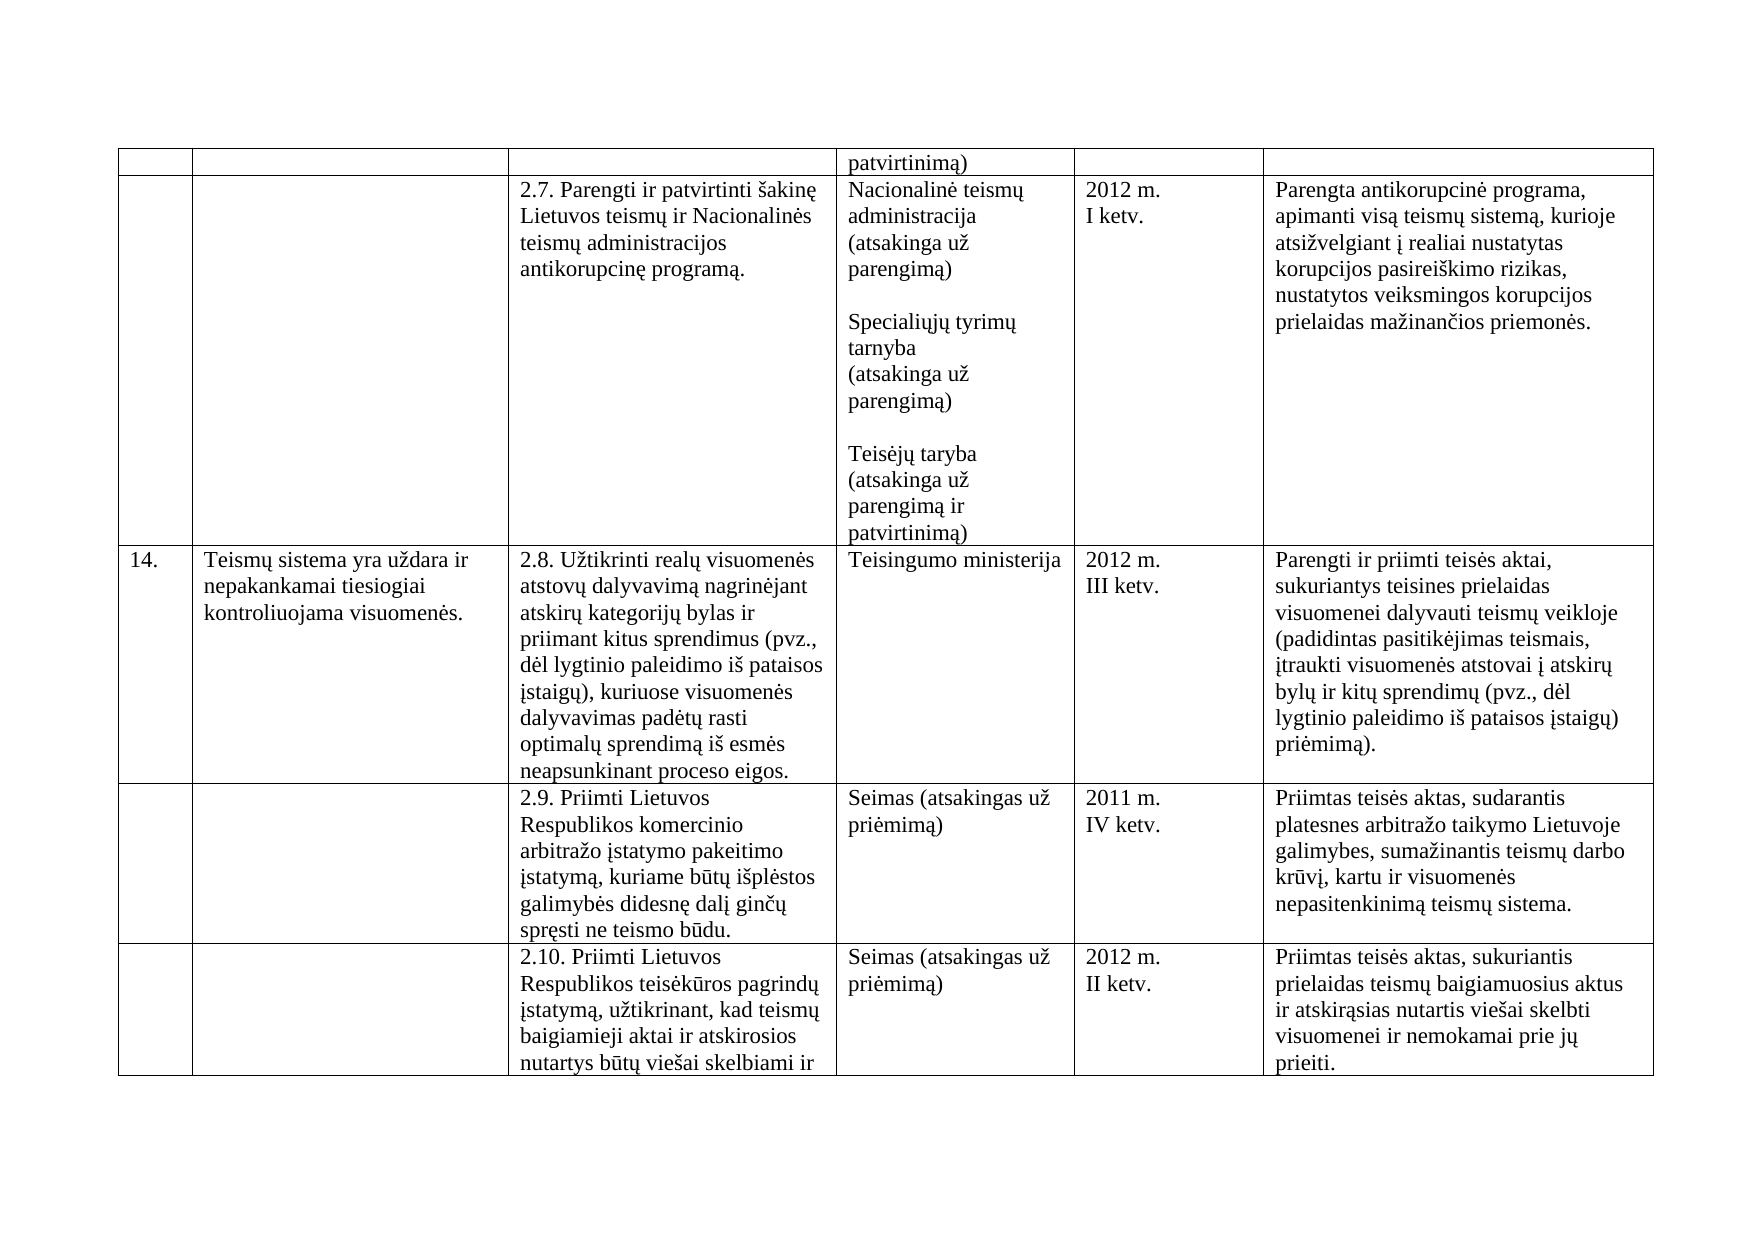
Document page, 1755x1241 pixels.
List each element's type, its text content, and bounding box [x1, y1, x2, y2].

table_cell 2012 m. III ketv. [1075, 546, 1263, 783]
table_cell [1264, 149, 1653, 175]
table_cell Priimtas teisės aktas, sudarantis platesnes arbitražo taikymo Lietuvoje galimybes, sumažinantis teismų darbo krūvį, kartu ir visuomenės nepasitenkinimą teismų sistema. [1264, 784, 1653, 942]
table_cell Seimas (atsakingas už priėmimą) [837, 784, 1074, 942]
table_cell Teismų sistema yra uždara ir nepakankamai tiesiogiai kontroliuojama visuomenės. [193, 546, 508, 783]
table_cell [119, 176, 192, 545]
table_cell 2.7. Parengti ir patvirtinti šakinę Lietuvos teismų ir Nacionalinės teismų administracijos antikorupcinę programą. [509, 176, 836, 545]
table_cell Nacionalinė teismų administracija (atsakinga už parengimą) Specialiųjų tyrimų tarnyba (atsakinga už parengimą) Teisėjų taryba (atsakinga už parengimą ir patvirtinimą) [1063, 176, 1074, 545]
table_cell 2.8. Užtikrinti realų visuomenės atstovų dalyvavimą nagrinėjant atskirų kategorijų bylas ir priimant kitus sprendimus (pvz., dėl lygtinio paleidimo iš pataisos įstaigų), kuriuose visuomenės dalyvavimas padėtų rasti optimalų sprendimą iš esmės neapsunkinant proceso eigos. [509, 546, 836, 783]
table_cell [119, 149, 192, 175]
table_cell 2011 m. IV ketv. [1075, 784, 1263, 942]
table_cell Teisingumo ministerija [837, 546, 1074, 783]
table_cell [193, 149, 508, 175]
table_cell 2.10. Priimti Lietuvos Respublikos teisėkūros pagrindų įstatymą, užtikrinant, kad teismų baigiamieji aktai ir atskirosios nutartys būtų viešai skelbiami ir [509, 944, 836, 1075]
table_cell 14. [119, 546, 192, 783]
table_cell [509, 149, 836, 175]
table_cell Seimas (atsakingas už priėmimą) [837, 944, 1074, 1075]
table_cell [1075, 149, 1263, 175]
table_cell Parengti ir priimti teisės aktai, sukuriantys teisines prielaidas visuomenei dalyvauti teismų veikloje (padidintas pasitikėjimas teismais, įtraukti visuomenės atstovai į atskirų bylų ir kitų sprendimų (pvz., dėl lygtinio paleidimo iš pataisos įstaigų) priėmimą). [1264, 546, 1653, 783]
table_cell Priimtas teisės aktas, sukuriantis prielaidas teismų baigiamuosius aktus ir atskirąsias nutartis viešai skelbti visuomenei ir nemokamai prie jų prieiti. [1264, 944, 1653, 1075]
table_cell 2012 m. I ketv. [1075, 176, 1263, 545]
table_cell [193, 784, 508, 942]
table_cell 2012 m. II ketv. [1075, 944, 1263, 1075]
table_cell [119, 784, 192, 942]
table_cell [193, 944, 508, 1075]
table_cell Nacionalinė teismų administracija (atsakinga už parengimą) Specialiųjų tyrimų tarnyba (atsakinga už parengimą) Teisėjų taryba (atsakinga už parengimą ir patvirtinimą) [837, 176, 848, 545]
table_cell [119, 944, 192, 1075]
table_cell Parengta antikorupcinė programa, apimanti visą teismų sistemą, kurioje atsižvelgiant į realiai nustatytas korupcijos pasireiškimo rizikas, nustatytos veiksmingos korupcijos prielaidas mažinančios priemonės. [1264, 176, 1653, 545]
table_cell 2.9. Priimti Lietuvos Respublikos komercinio arbitražo įstatymo pakeitimo įstatymą, kuriame būtų išplėstos galimybės didesnę dalį ginčų spręsti ne teismo būdu. [509, 784, 836, 942]
table_cell [193, 176, 508, 545]
